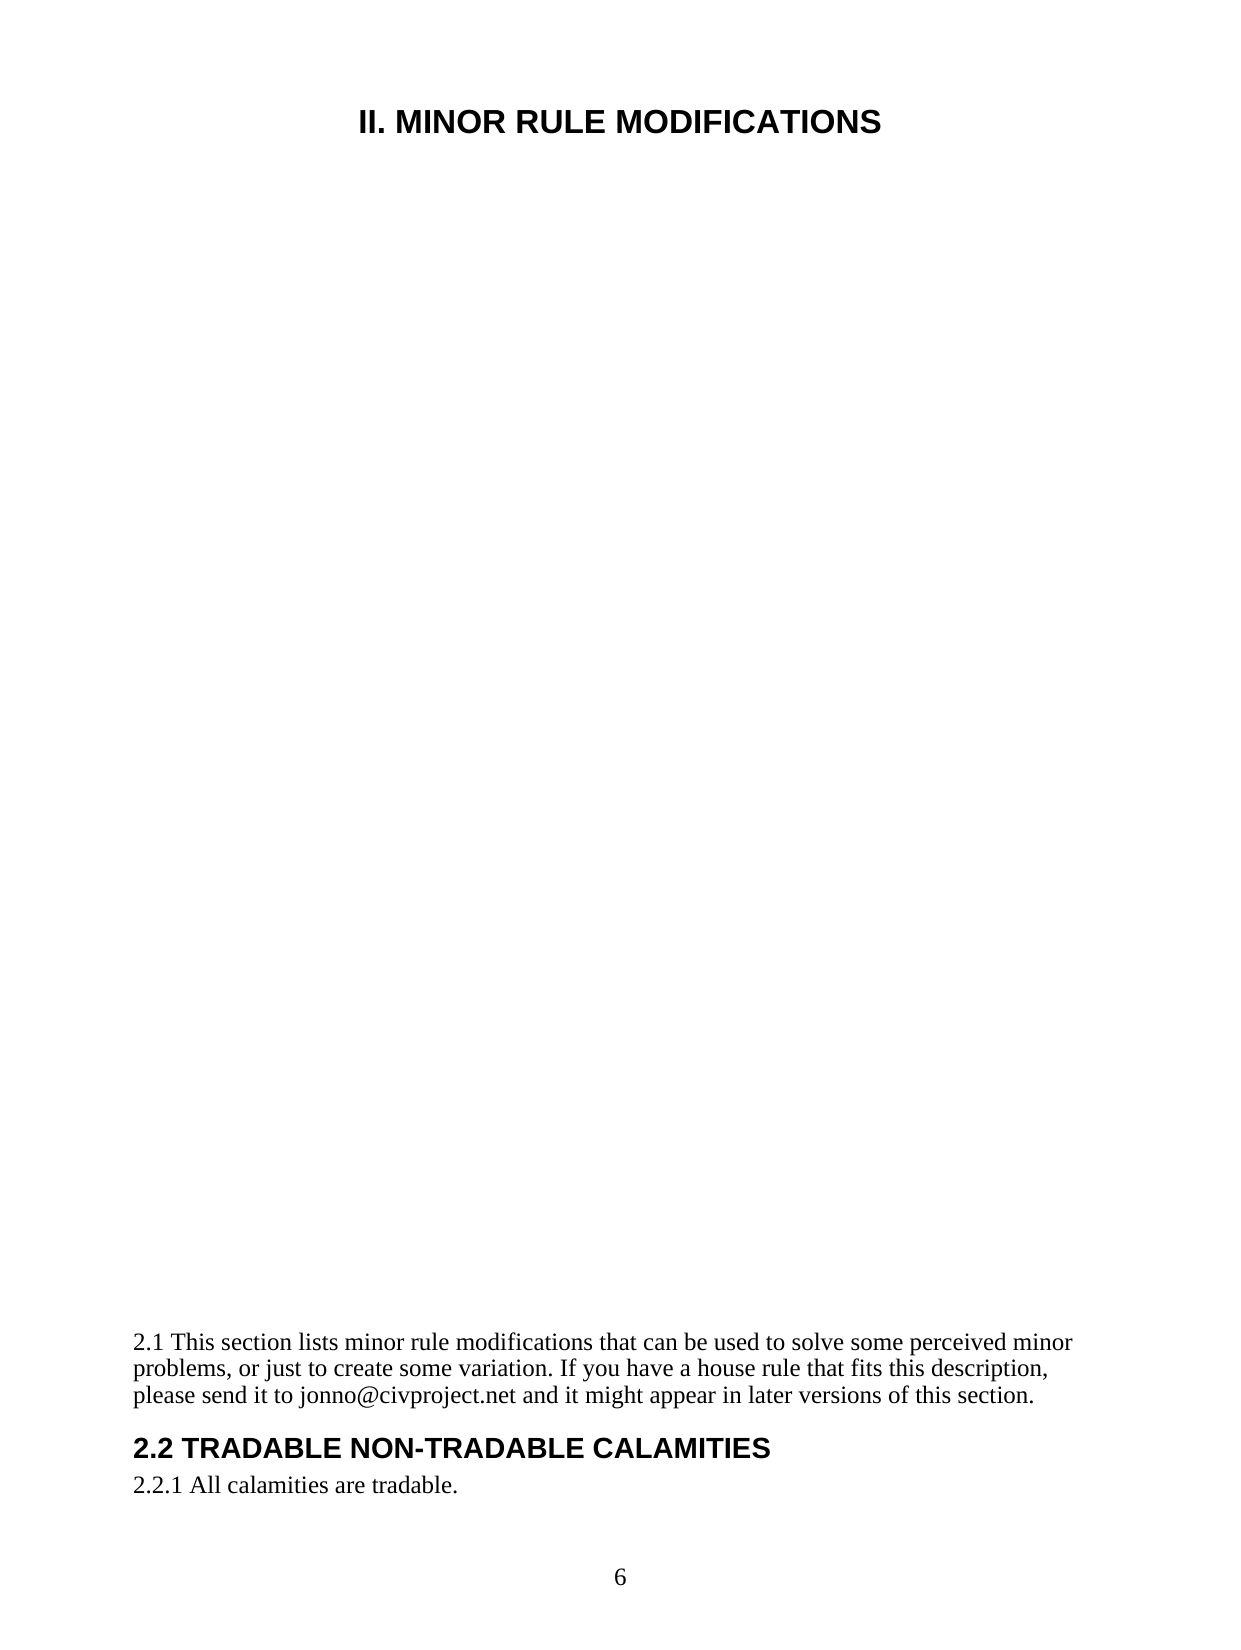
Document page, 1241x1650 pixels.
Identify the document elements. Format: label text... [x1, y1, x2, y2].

subtitle 2.2 Tradable Non-Tradable Calamities [133, 1432, 1107, 1465]
subtitle II. Minor Rule Modifications [133, 103, 1107, 141]
text 2.1 This section lists minor rule modifications that can be used to solve some perceived minor problems, or just to create some variation. If you have a house rule that fits this description, please send it to jonno@civproject.net and it might appear in later versions of this section. [133, 1328, 1107, 1409]
text 2.2.1 All calamities are tradable. [133, 1471, 1107, 1499]
